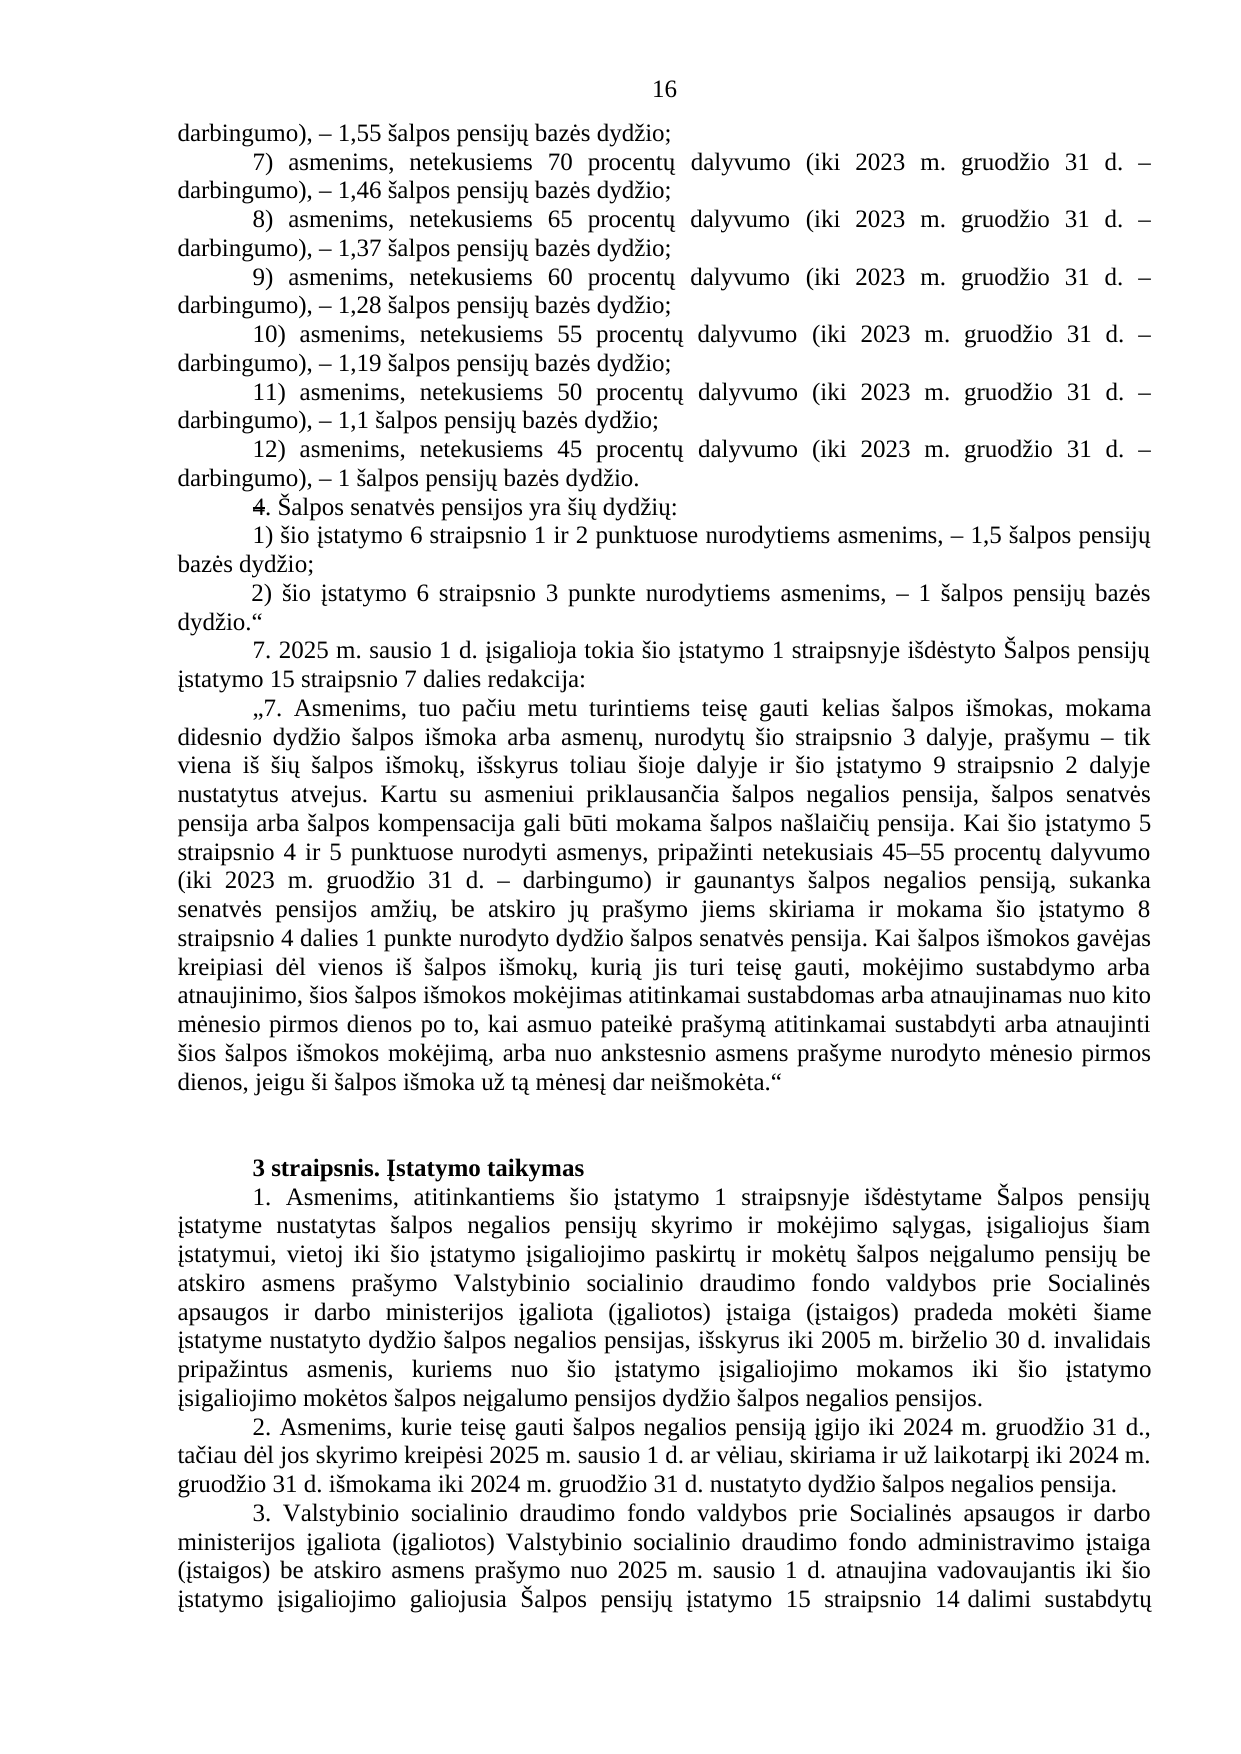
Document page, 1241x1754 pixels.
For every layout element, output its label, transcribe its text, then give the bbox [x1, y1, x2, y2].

text 10) asmenims, netekusiems 55 procentų dalyvumo (iki 2023 m. gruodžio 31 d. – darbingumo), – 1,19 šalpos pensijų bazės dydžio; [177, 319, 1152, 377]
text 11) asmenims, netekusiems 50 procentų dalyvumo (iki 2023 m. gruodžio 31 d. – darbingumo), – 1,1 šalpos pensijų bazės dydžio; [177, 377, 1152, 434]
text 7) asmenims, netekusiems 70 procentų dalyvumo (iki 2023 m. gruodžio 31 d. – darbingumo), – 1,46 šalpos pensijų bazės dydžio; [177, 147, 1152, 204]
text 8) asmenims, netekusiems 65 procentų dalyvumo (iki 2023 m. gruodžio 31 d. – darbingumo), – 1,37 šalpos pensijų bazės dydžio; [177, 204, 1152, 262]
text „7. Asmenims, tuo pačiu metu turintiems teisę gauti kelias šalpos išmokas, mokama didesnio dydžio šalpos išmoka arba asmenų, nurodytų šio straipsnio 3 dalyje, prašymu – tik viena iš šių šalpos išmokų, išskyrus toliau šioje dalyje ir šio įstatymo 9 straipsnio 2 dalyje nustatytus atvejus. Kartu su asmeniui priklausančia šalpos negalios pensija, šalpos senatvės pensija arba šalpos kompensacija gali būti mokama šalpos našlaičių pensija. Kai šio įstatymo 5 straipsnio 4 ir 5 punktuose nurodyti asmenys, pripažinti netekusiais 45–55 procentų dalyvumo (iki 2023 m. gruodžio 31 d. – darbingumo) ir gaunantys šalpos negalios pensiją, sukanka senatvės pensijos amžių, be atskiro jų prašymo jiems skiriama ir mokama šio įstatymo 8 straipsnio 4 dalies 1 punkte nurodyto dydžio šalpos senatvės pensija. Kai šalpos išmokos gavėjas kreipiasi dėl vienos iš šalpos išmokų, kurią jis turi teisę gauti, mokėjimo sustabdymo arba atnaujinimo, šios šalpos išmokos mokėjimas atitinkamai sustabdomas arba atnaujinamas nuo kito mėnesio pirmos dienos po to, kai asmuo pateikė prašymą atitinkamai sustabdyti arba atnaujinti šios šalpos išmokos mokėjimą, arba nuo ankstesnio asmens prašyme nurodyto mėnesio pirmos dienos, jeigu ši šalpos išmoka už tą mėnesį dar neišmokėta.“ [177, 693, 1152, 1096]
text 3. Valstybinio socialinio draudimo fondo valdybos prie Socialinės apsaugos ir darbo ministerijos įgaliota (įgaliotos) Valstybinio socialinio draudimo fondo administravimo įstaiga (įstaigos) be atskiro asmens prašymo nuo 2025 m. sausio 1 d. atnaujina vadovaujantis iki šio įstatymo įsigaliojimo galiojusia Šalpos pensijų įstatymo 15 straipsnio 14 dalimi sustabdytų [177, 1498, 1152, 1613]
text darbingumo), – 1,55 šalpos pensijų bazės dydžio; [177, 118, 1152, 147]
text 3 straipsnis. Įstatymo taikymas [177, 1153, 1152, 1182]
text 1) šio įstatymo 6 straipsnio 1 ir 2 punktuose nurodytiems asmenims, – 1,5 šalpos pensijų bazės dydžio; [177, 521, 1152, 578]
text 1. Asmenims, atitinkantiems šio įstatymo 1 straipsnyje išdėstytame Šalpos pensijų įstatyme nustatytas šalpos negalios pensijų skyrimo ir mokėjimo sąlygas, įsigaliojus šiam įstatymui, vietoj iki šio įstatymo įsigaliojimo paskirtų ir mokėtų šalpos neįgalumo pensijų be atskiro asmens prašymo Valstybinio socialinio draudimo fondo valdybos prie Socialinės apsaugos ir darbo ministerijos įgaliota (įgaliotos) įstaiga (įstaigos) pradeda mokėti šiame įstatyme nustatyto dydžio šalpos negalios pensijas, išskyrus iki 2005 m. birželio 30 d. invalidais pripažintus asmenis, kuriems nuo šio įstatymo įsigaliojimo mokamos iki šio įstatymo įsigaliojimo mokėtos šalpos neįgalumo pensijos dydžio šalpos negalios pensijos. [177, 1182, 1152, 1412]
text 2) šio įstatymo 6 straipsnio 3 punkte nurodytiems asmenims, – 1 šalpos pensijų bazės dydžio.“ [177, 578, 1152, 636]
text 12) asmenims, netekusiems 45 procentų dalyvumo (iki 2023 m. gruodžio 31 d. – darbingumo), – 1 šalpos pensijų bazės dydžio. [177, 434, 1152, 492]
text 2. Asmenims, kurie teisę gauti šalpos negalios pensiją įgijo iki 2024 m. gruodžio 31 d., tačiau dėl jos skyrimo kreipėsi 2025 m. sausio 1 d. ar vėliau, skiriama ir už laikotarpį iki 2024 m. gruodžio 31 d. išmokama iki 2024 m. gruodžio 31 d. nustatyto dydžio šalpos negalios pensija. [177, 1412, 1152, 1498]
text 4. Šalpos senatvės pensijos yra šių dydžių: [177, 492, 1152, 521]
text 7. 2025 m. sausio 1 d. įsigalioja tokia šio įstatymo 1 straipsnyje išdėstyto Šalpos pensijų įstatymo 15 straipsnio 7 dalies redakcija: [177, 636, 1152, 693]
text 9) asmenims, netekusiems 60 procentų dalyvumo (iki 2023 m. gruodžio 31 d. – darbingumo), – 1,28 šalpos pensijų bazės dydžio; [177, 262, 1152, 319]
